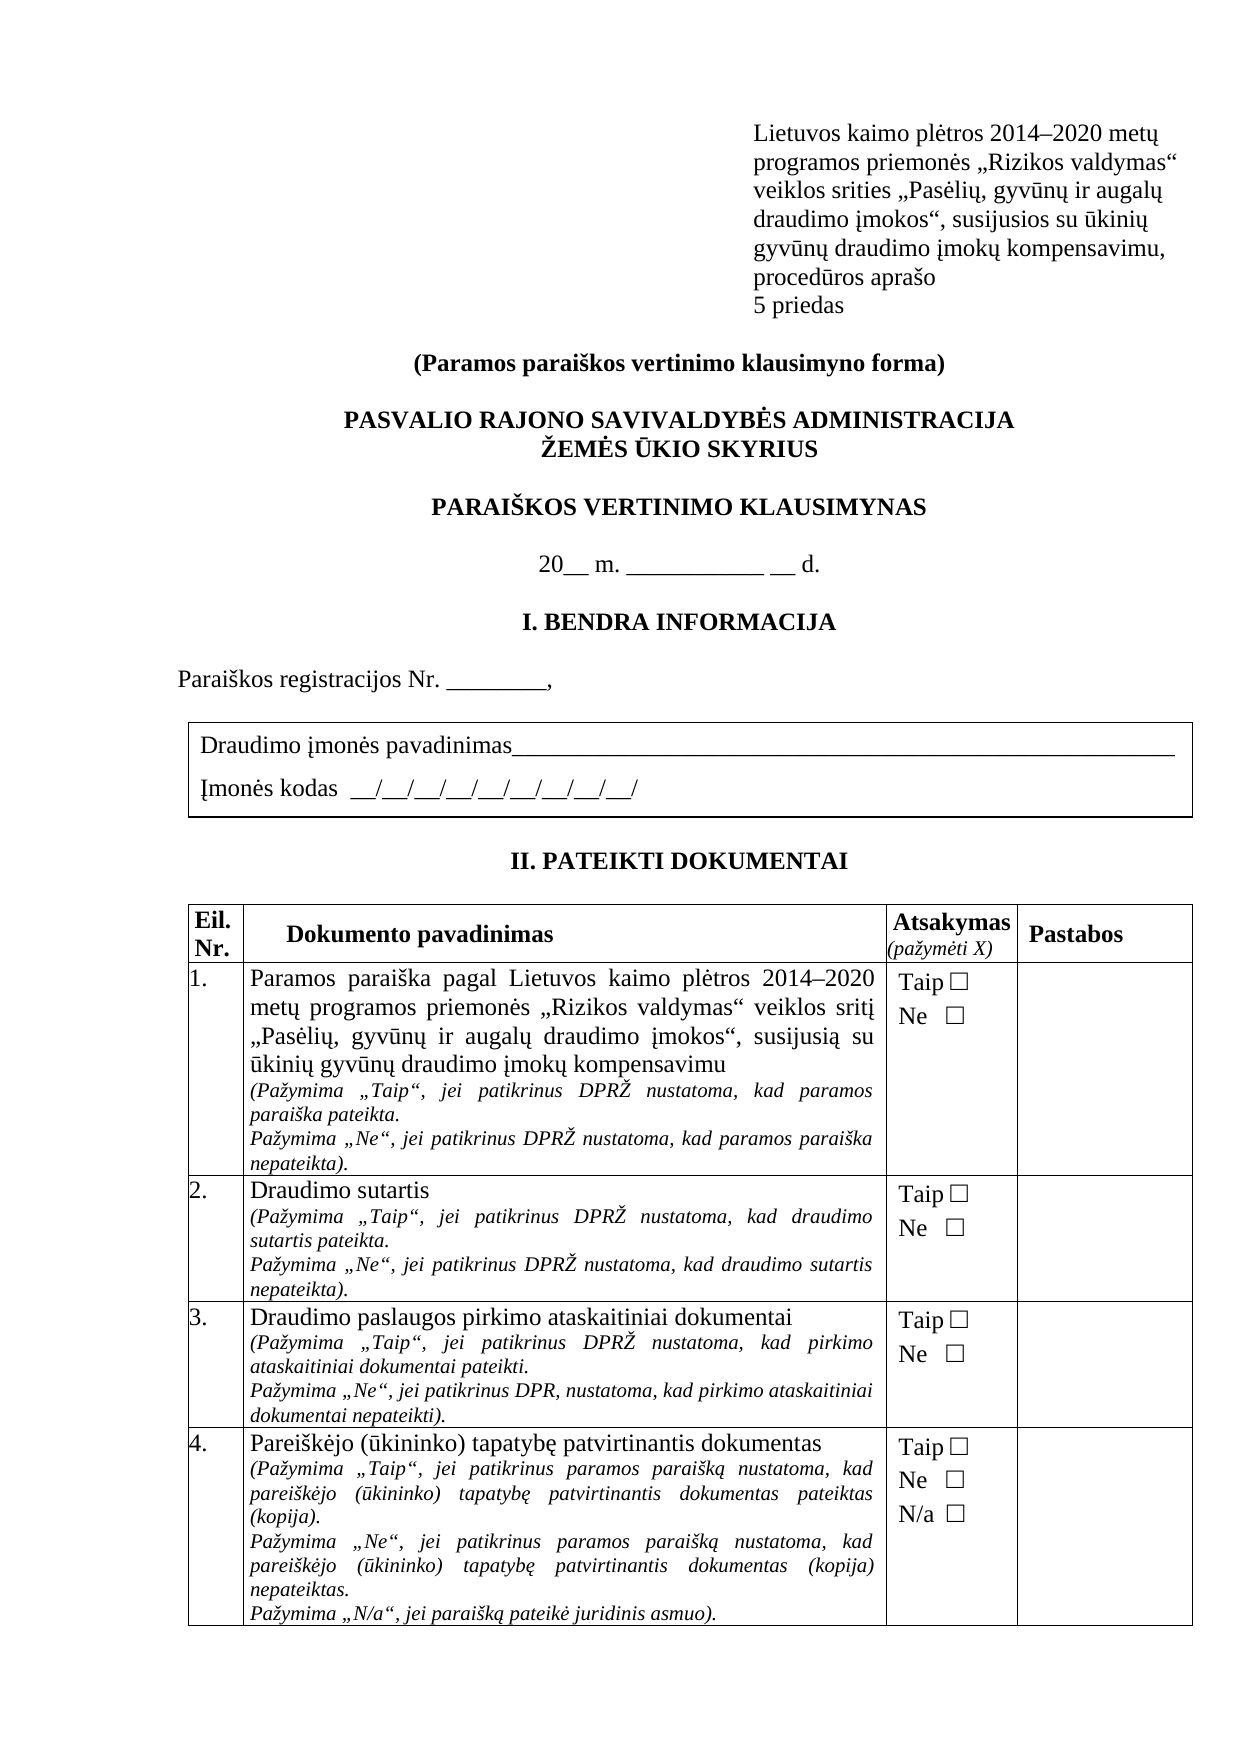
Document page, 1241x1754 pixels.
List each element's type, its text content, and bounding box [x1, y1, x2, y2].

text programos priemonės „Rizikos valdymas“ [753, 147, 1181, 176]
text I. BENDRA INFORMACIJA [177, 607, 1181, 636]
table_cell Pareiškėjo (ūkininko) tapatybę patvirtinantis dokumentas (Pažymima „Taip“, jei patikrinus paramos paraišką nustatoma, kad pareiškėjo (ūkininko) tapatybę patvirtinantis dokumentas pateiktas (kopija). Pažymima „Ne“, jei patikrinus paramos paraišką nustatoma, kad pareiškėjo (ūkininko) tapatybę patvirtinantis dokumentas (kopija) nepateiktas. Pažymima „N/a“, jei paraišką pateikė juridinis asmuo). [244, 1428, 886, 1625]
table_cell [1018, 1428, 1192, 1625]
table_cell Taip □ Ne □ [887, 963, 1017, 1174]
table_header Pastabos [1018, 905, 1192, 962]
table_cell Taip □ Ne □ [887, 1176, 1017, 1301]
text 5 priedas [753, 291, 1181, 319]
table_cell [1018, 963, 1192, 1174]
table_cell 2. [189, 1176, 243, 1301]
text 20__ m. ___________ __ d. [177, 549, 1181, 578]
text PARAIŠKOS VERTINIMO KLAUSIMYNAS [177, 492, 1181, 521]
table_cell Paramos paraiška pagal Lietuvos kaimo plėtros 2014–2020 metų programos priemonės „Rizikos valdymas“ veiklos sritį „Pasėlių, gyvūnų ir augalų draudimo įmokos“, susijusią su ūkinių gyvūnų draudimo įmokų kompensavimu (Pažymima „Taip“, jei patikrinus DPRŽ nustatoma, kad paramos paraiška pateikta. Pažymima „Ne“, jei patikrinus DPRŽ nustatoma, kad paramos paraiška nepateikta). [244, 963, 886, 1174]
text procedūros aprašo [753, 262, 1181, 291]
text (Paramos paraiškos vertinimo klausimyno forma) [177, 348, 1181, 377]
table_cell Draudimo paslaugos pirkimo ataskaitiniai dokumentai (Pažymima „Taip“, jei patikrinus DPRŽ nustatoma, kad pirkimo ataskaitiniai dokumentai pateikti. Pažymima „Ne“, jei patikrinus DPR, nustatoma, kad pirkimo ataskaitiniai dokumentai nepateikti). [244, 1302, 886, 1427]
table_header Dokumento pavadinimas [244, 905, 886, 962]
table_cell 3. [189, 1302, 243, 1427]
table_header Draudimo įmonės pavadinimas_____________________________________________________ Įmonės kodas __/__/__/__/__/__/__/__/__/ [189, 723, 1192, 816]
text gyvūnų draudimo įmokų kompensavimu, [753, 233, 1181, 262]
table_header Atsakymas (pažymėti X) [887, 905, 1017, 962]
text II. PATEIKTI DOKUMENTAI [177, 846, 1181, 875]
table_cell [1018, 1176, 1192, 1301]
table_header Eil. Nr. [189, 905, 243, 962]
table_cell [1018, 1302, 1192, 1427]
text PASVALIO RAJONO SAVIVALDYBĖS ADMINISTRACIJA [177, 406, 1181, 434]
text Lietuvos kaimo plėtros 2014–2020 metų [753, 118, 1181, 147]
text veiklos srities „Pasėlių, gyvūnų ir augalų [753, 176, 1181, 204]
table_cell Taip □ Ne □ N/a □ [887, 1428, 1017, 1625]
table_cell 4. [189, 1428, 243, 1625]
table_cell Draudimo sutartis (Pažymima „Taip“, jei patikrinus DPRŽ nustatoma, kad draudimo sutartis pateikta. Pažymima „Ne“, jei patikrinus DPRŽ nustatoma, kad draudimo sutartis nepateikta). [244, 1176, 886, 1301]
text ŽEMĖS ŪKIO SKYRIUS [177, 434, 1181, 463]
text draudimo įmokos“, susijusios su ūkinių [753, 204, 1181, 233]
table_cell 1. [189, 963, 243, 1174]
text Paraiškos registracijos Nr. ________, [177, 664, 1181, 693]
table_cell Taip □ Ne □ [887, 1302, 1017, 1427]
